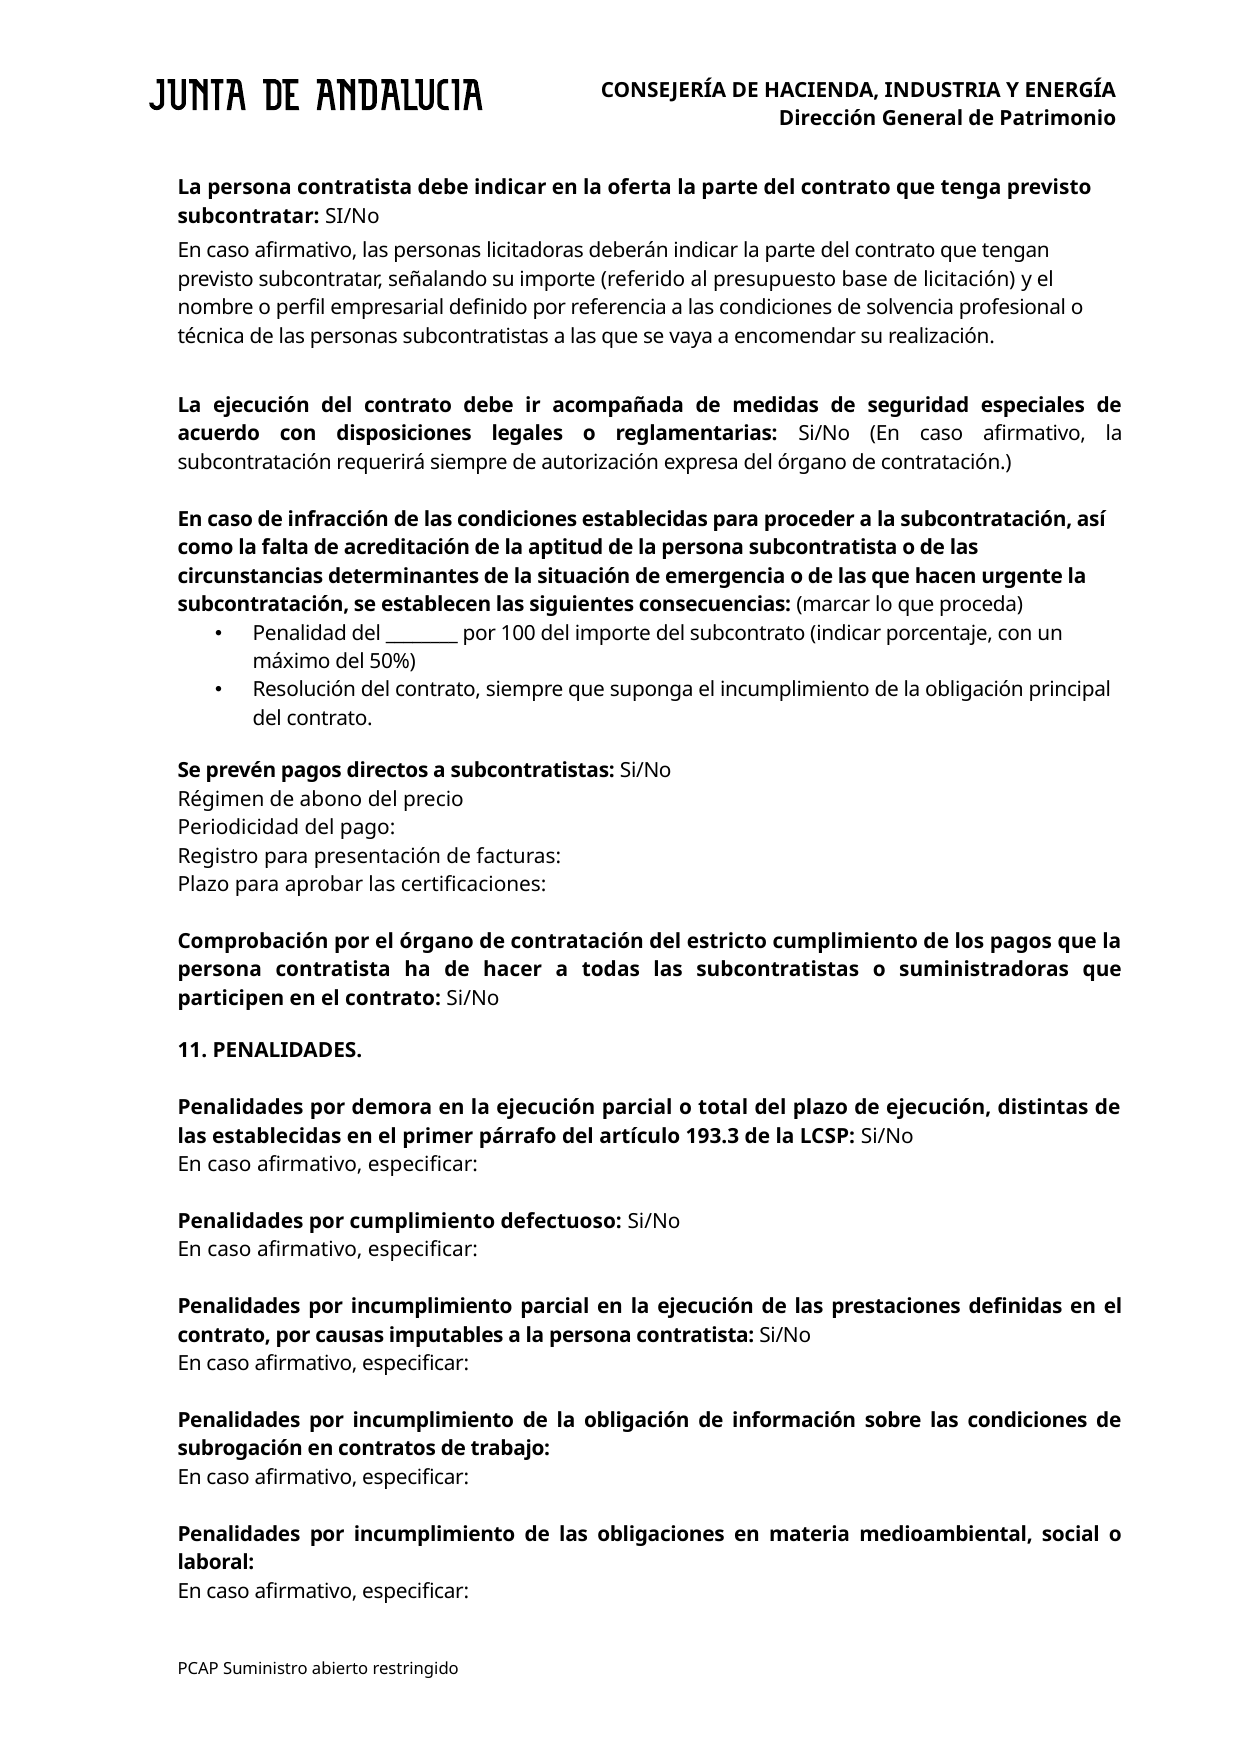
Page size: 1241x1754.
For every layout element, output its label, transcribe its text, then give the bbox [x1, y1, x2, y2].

text Se prevén pagos directos a subcontratistas: Si/No [177, 755, 1122, 784]
text 11. PENALIDADES. [177, 1035, 1122, 1064]
text Registro para presentación de facturas: [177, 841, 1122, 869]
text En caso afirmativo, especificar: [177, 1149, 1122, 1178]
text La ejecución del contrato debe ir acompañada de medidas de seguridad especiales de acuerdo con disposiciones legales o reglamentarias: Si/No (En caso afirmativo, la subcontratación requerirá siempre de autorización expresa del órgano de contratación.) [177, 390, 1122, 475]
text Régimen de abono del precio [177, 784, 1122, 812]
list Resolución del contrato, siempre que suponga el incumplimiento de la obligación principal del contrato. [215, 674, 1122, 731]
text Comprobación por el órgano de contratación del estricto cumplimiento de los pagos que la persona contratista ha de hacer a todas las subcontratistas o suministradoras que participen en el contrato: Si/No [177, 926, 1122, 1011]
text En caso afirmativo, especificar: [177, 1348, 1122, 1377]
text En caso afirmativo, especificar: [177, 1234, 1122, 1263]
text Penalidades por demora en la ejecución parcial o total del plazo de ejecución, distintas de las establecidas en el primer párrafo del artículo 193.3 de la LCSP: Si/No [177, 1092, 1122, 1149]
text Penalidades por cumplimiento defectuoso: Si/No [177, 1206, 1122, 1234]
list Penalidad del ________ por 100 del importe del subcontrato (indicar porcentaje, con un máximo del 50%) [215, 618, 1122, 674]
text En caso afirmativo, especificar: [177, 1576, 1122, 1604]
text Plazo para aprobar las certificaciones: [177, 869, 1122, 898]
text La persona contratista debe indicar en la oferta la parte del contrato que tenga previsto subcontratar: SI/No [177, 172, 1122, 229]
text Periodicidad del pago: [177, 812, 1122, 841]
text En caso afirmativo, especificar: [177, 1462, 1122, 1490]
text Penalidades por incumplimiento parcial en la ejecución de las prestaciones definidas en el contrato, por causas imputables a la persona contratista: Si/No [177, 1291, 1122, 1348]
text Penalidades por incumplimiento de la obligación de información sobre las condiciones de subrogación en contratos de trabajo: [177, 1405, 1122, 1462]
text En caso de infracción de las condiciones establecidas para proceder a la subcontratación, así como la falta de acreditación de la aptitud de la persona subcontratista o de las circunstancias determinantes de la situación de emergencia o de las que hacen urgente la subcontratación, se establecen las siguientes consecuencias: (marcar lo que proceda) [177, 504, 1122, 618]
text En caso afirmativo, las personas licitadoras deberán indicar la parte del contrato que tengan previsto subcontratar, señalando su importe (referido al presupuesto base de licitación) y el nombre o perfil empresarial definido por referencia a las condiciones de solvencia profesional o técnica de las personas subcontratistas a las que se vaya a encomendar su realización. [177, 235, 1122, 349]
text Penalidades por incumplimiento de las obligaciones en materia medioambiental, social o laboral: [177, 1519, 1122, 1576]
